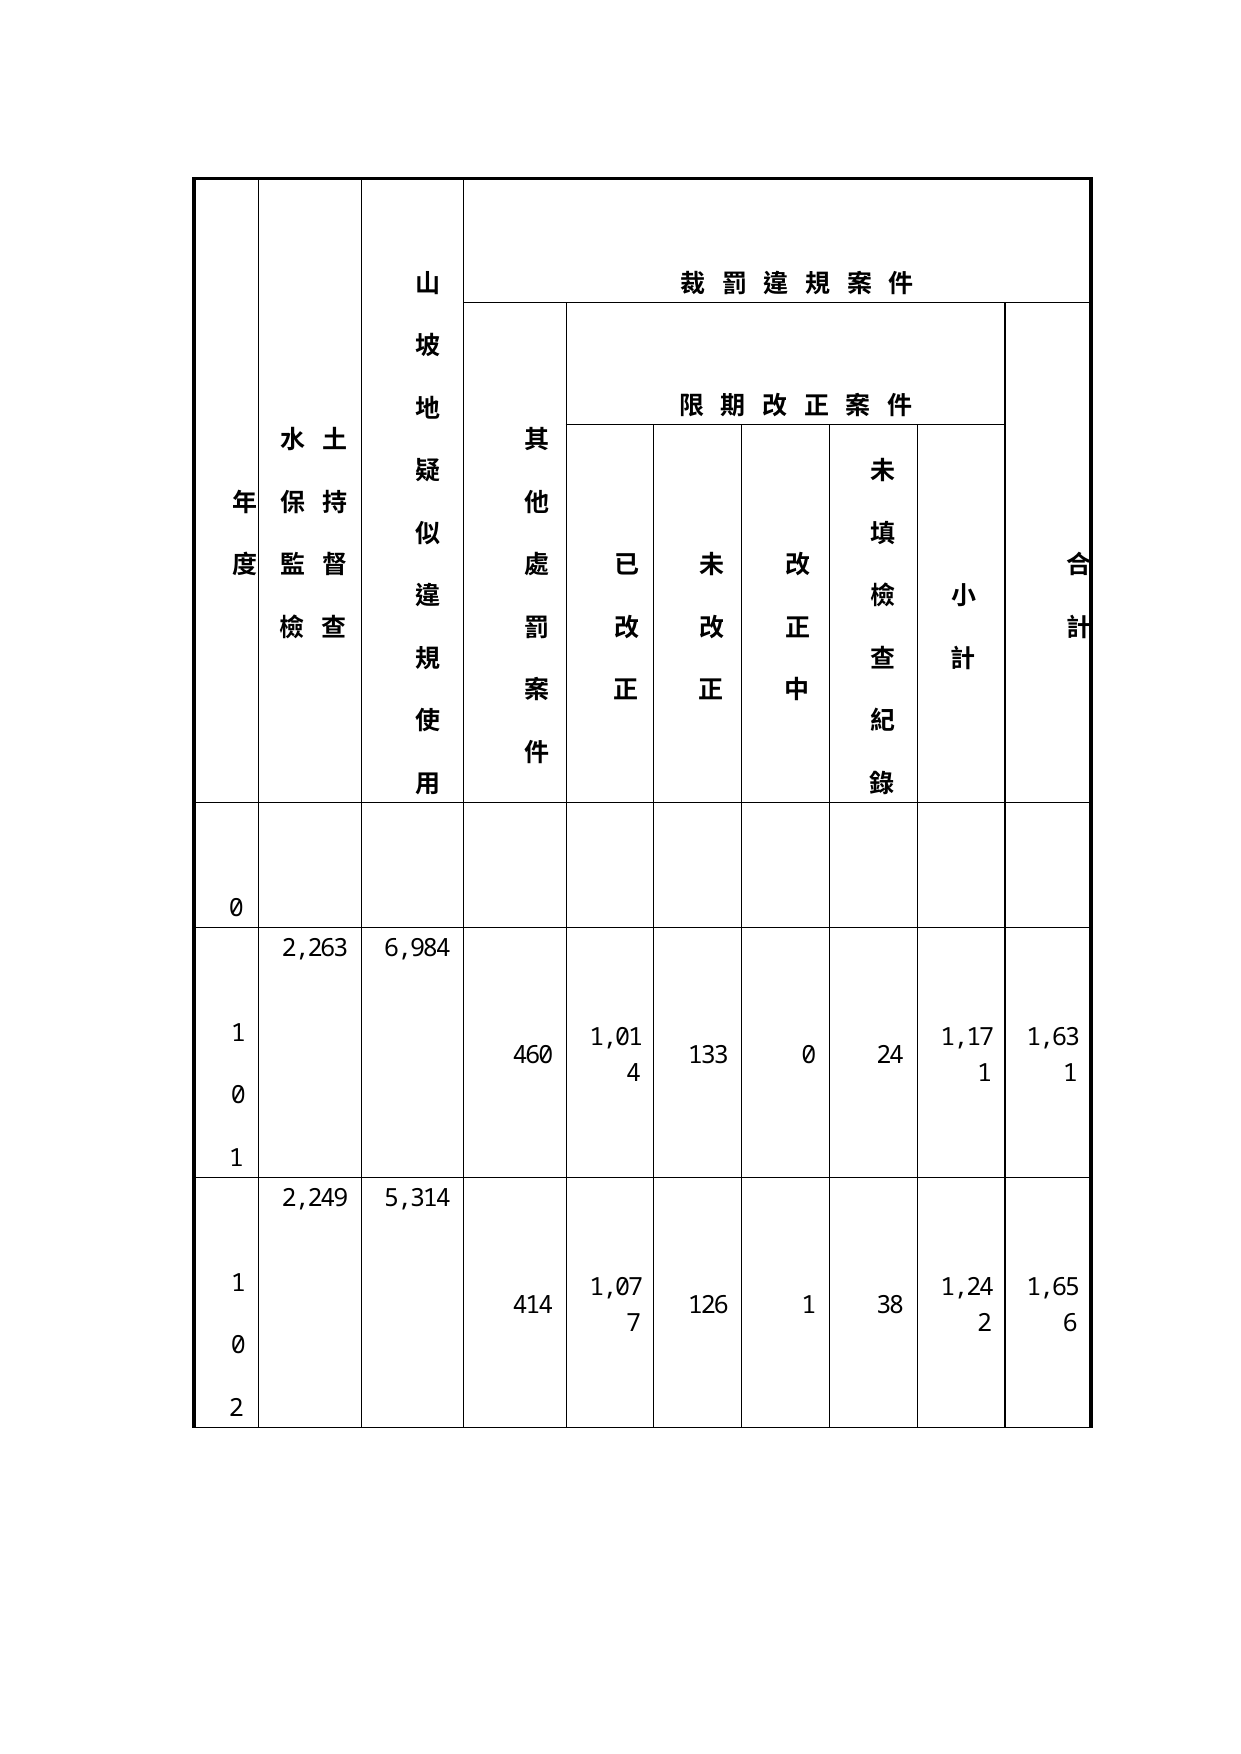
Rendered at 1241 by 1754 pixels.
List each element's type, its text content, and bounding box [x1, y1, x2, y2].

table_cell 1,242 [918, 1178, 1004, 1427]
table_cell 1,656 [1006, 1178, 1089, 1427]
table_cell 414 [464, 1178, 566, 1427]
table_cell [654, 803, 741, 927]
table_cell 0 [742, 928, 829, 1177]
table_cell [464, 803, 566, 927]
table_cell 2,249 [259, 1178, 361, 1427]
table_cell 1 [742, 1178, 829, 1427]
table_cell [830, 803, 917, 927]
table_cell 126 [654, 1178, 741, 1427]
table_cell 1,171 [918, 928, 1004, 1177]
table_cell [362, 803, 463, 927]
table_cell 24 [830, 928, 917, 1177]
table_cell 未填檢查紀錄 [830, 425, 917, 802]
table_cell 其他處罰案件 [464, 303, 566, 802]
table_cell [742, 803, 829, 927]
table_cell 6,984 [362, 928, 463, 1177]
table_cell 1,077 [567, 1178, 653, 1427]
table_header 山坡地疑似違規使用案件 [362, 180, 463, 802]
table_cell 已改正 [567, 425, 653, 802]
table_cell 1,631 [1006, 928, 1089, 1177]
table_cell 限期改正案件 [567, 303, 1004, 424]
table_cell 133 [654, 928, 741, 1177]
table_cell [1006, 803, 1089, 927]
table_cell [918, 803, 1004, 927]
table_cell 102 [196, 1178, 258, 1427]
table_cell [567, 803, 653, 927]
table_header 年度 [196, 180, 258, 802]
table_cell 460 [464, 928, 566, 1177]
table_cell 2,263 [259, 928, 361, 1177]
table_header 水土保持監督檢查 [259, 180, 361, 802]
table_cell 小計 [918, 425, 1004, 802]
table_cell [259, 803, 361, 927]
table_cell 合計 [1006, 303, 1089, 802]
table_cell 5,314 [362, 1178, 463, 1427]
table_cell 38 [830, 1178, 917, 1427]
table_cell 未改正 [654, 425, 741, 802]
table_cell 101 [196, 928, 258, 1177]
table_cell 0 [196, 803, 258, 927]
table_cell 1,014 [567, 928, 653, 1177]
table_cell 改正中 [742, 425, 829, 802]
table_header 裁罰違規案件 [464, 180, 1089, 302]
